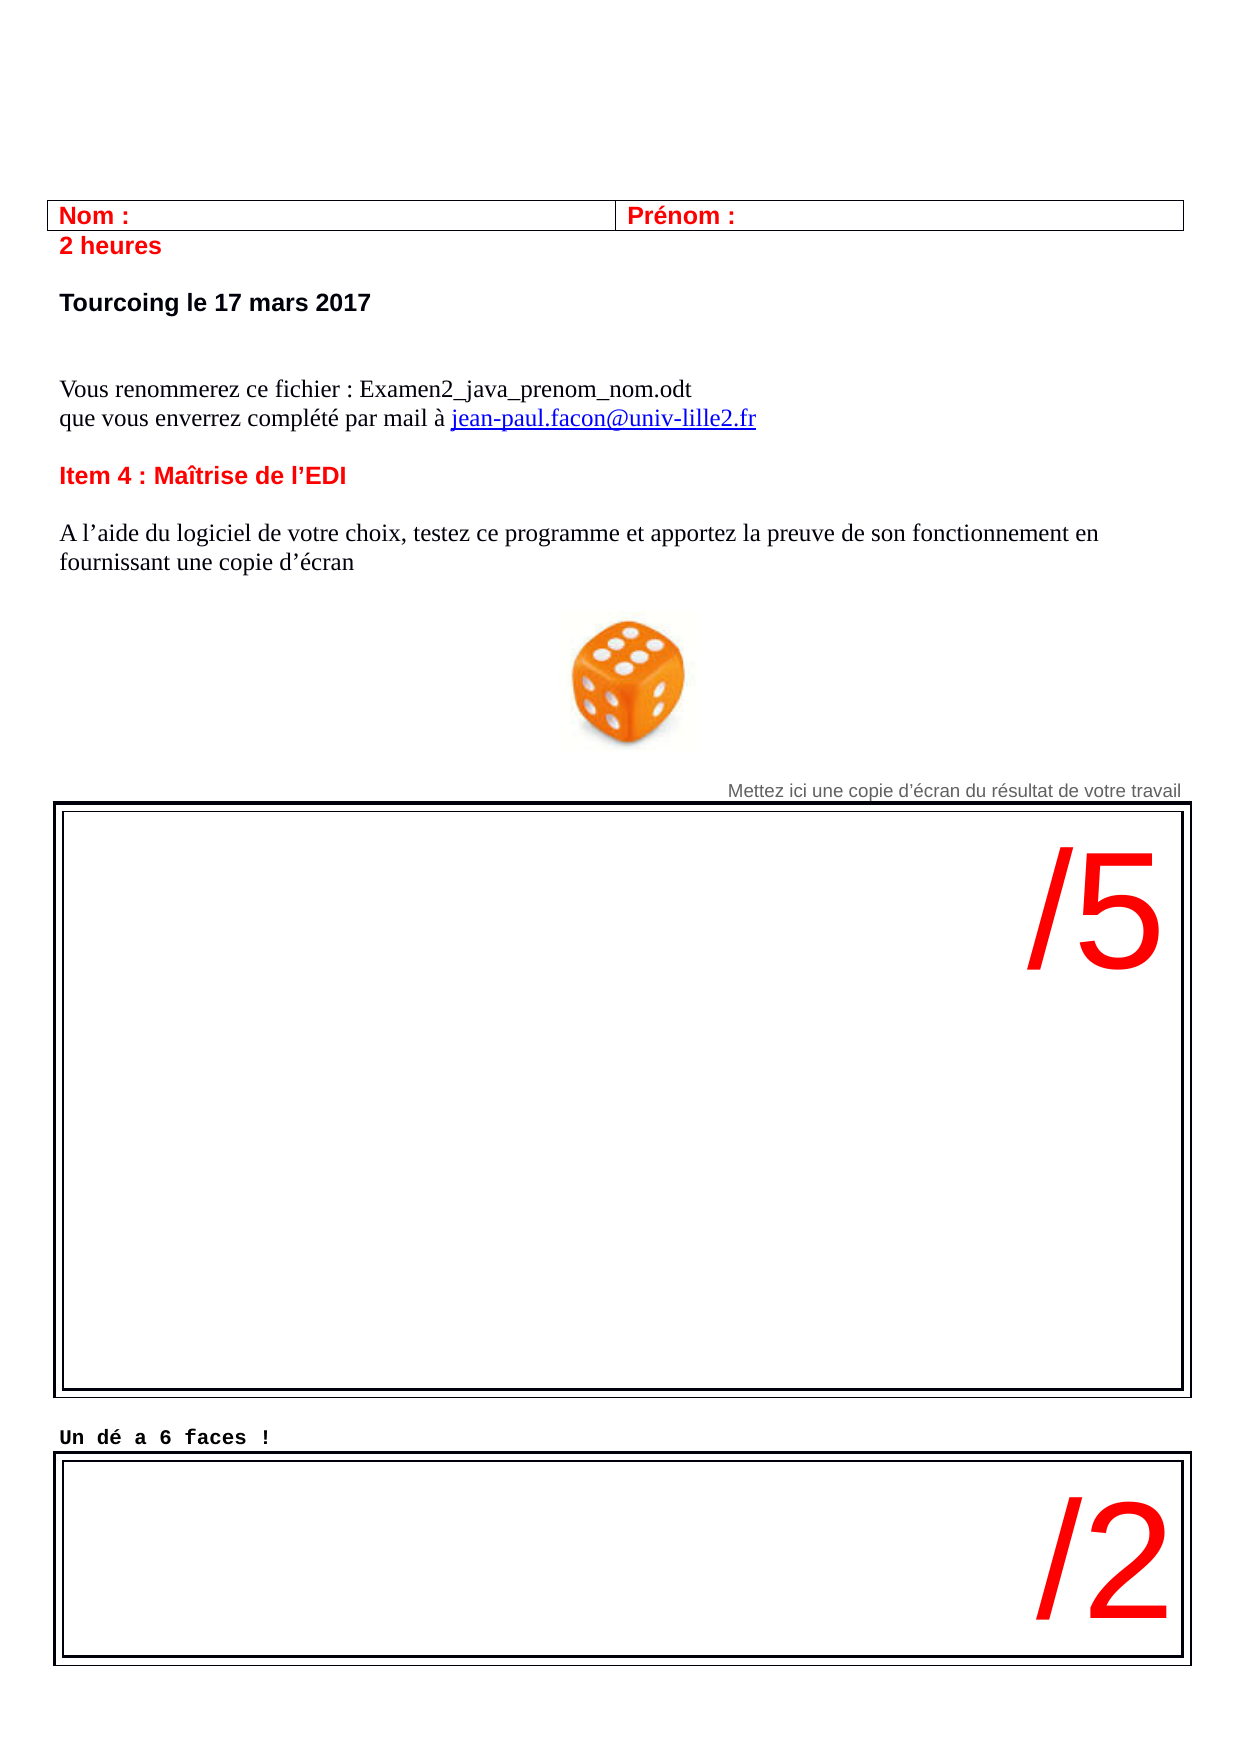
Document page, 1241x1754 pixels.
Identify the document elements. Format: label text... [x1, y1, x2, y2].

table_header Nom : [48, 201, 615, 230]
text A l’aide du logiciel de votre choix, testez ce programme et apportez la preuve de son fonctionnement en fournissant une copie d’écran [59, 518, 1181, 576]
text Vous renommerez ce fichier : Examen2_java_prenom_nom.odt [59, 374, 1181, 403]
table_header /2 [58, 1454, 1186, 1655]
table_header /2 [64, 1462, 1181, 1655]
text Un dé a 6 faces ! [59, 1427, 1181, 1451]
subtitle Item 4 : Maîtrise de l’EDI [59, 461, 1181, 489]
table_header /5 [58, 805, 1186, 1387]
text que vous enverrez complété par mail à jean-paul.facon@univ-lille2.fr [59, 403, 1181, 432]
table_header Prénom : [616, 201, 1183, 230]
text Mettez ici une copie d’écran du résultat de votre travail [59, 775, 1181, 801]
subtitle 2 heures [59, 231, 1181, 259]
picture [558, 611, 699, 753]
subtitle Tourcoing le 17 mars 2017 [59, 288, 1181, 317]
